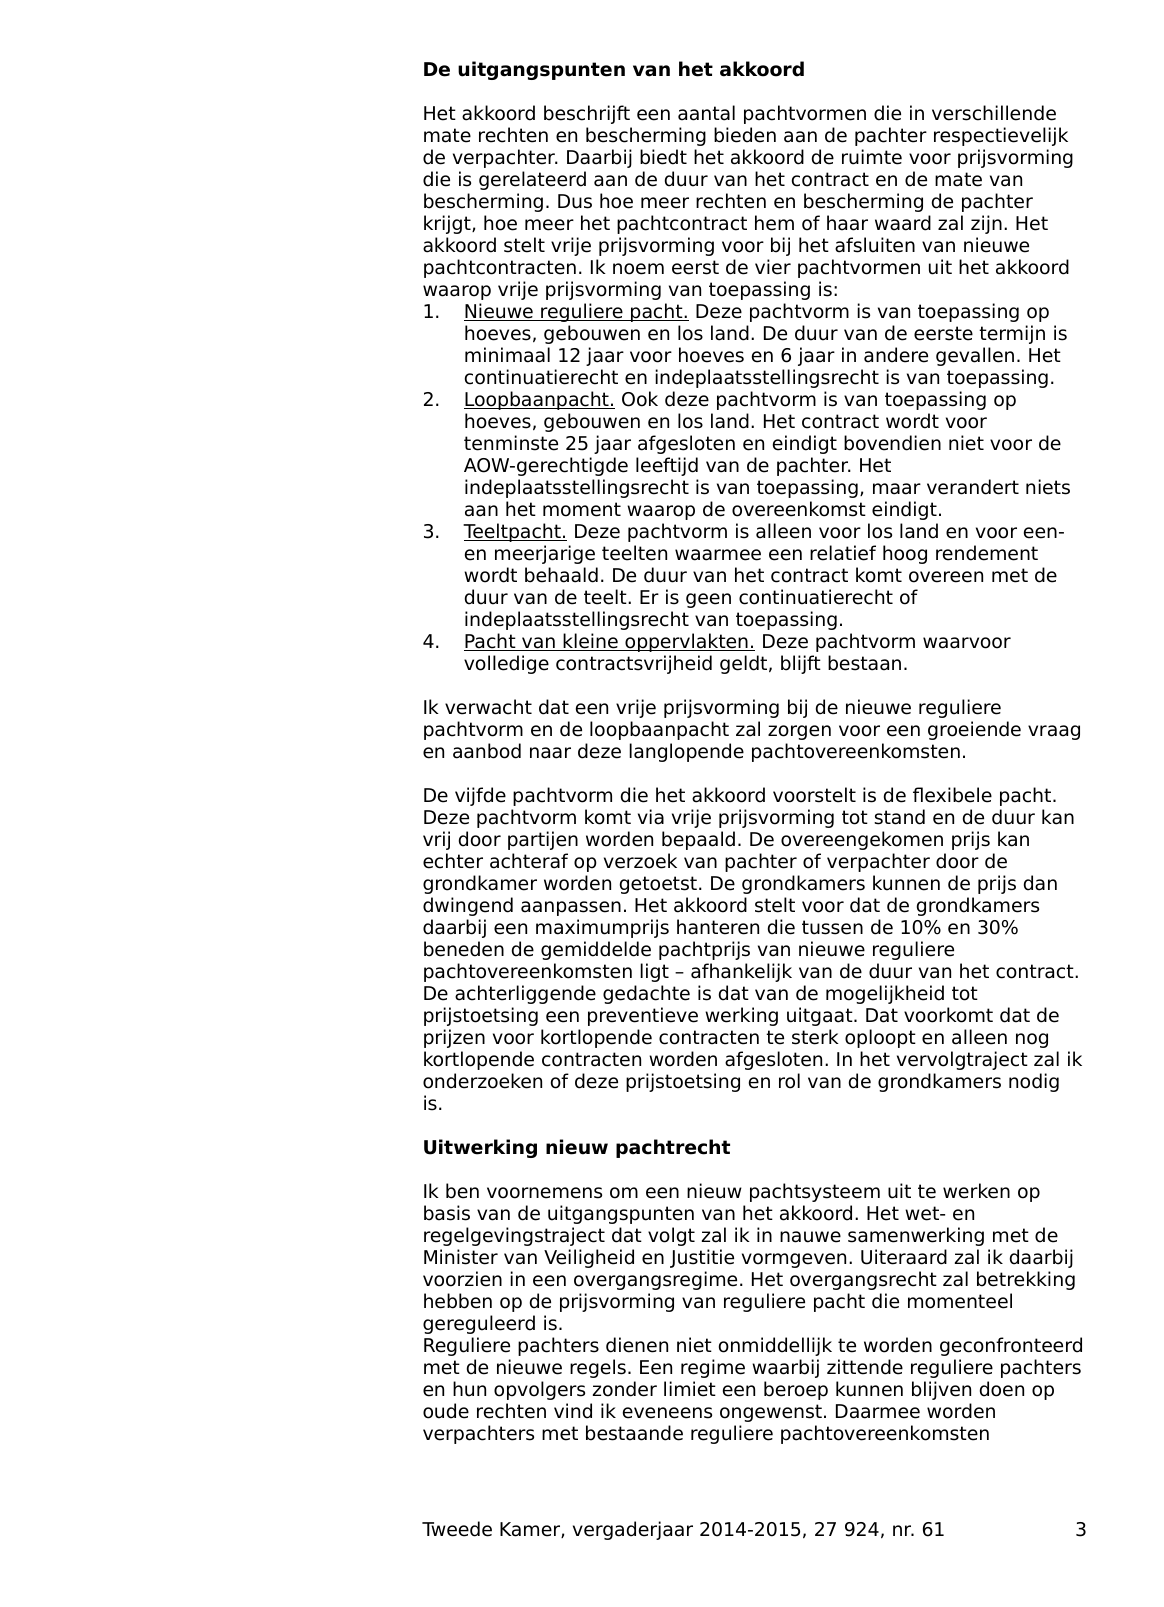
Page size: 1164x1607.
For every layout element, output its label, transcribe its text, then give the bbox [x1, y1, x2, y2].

text 3. Teeltpacht. Deze pachtvorm is alleen voor los land en voor een- en meerjarige teelten waarmee een relatief hoog rendement wordt behaald. De duur van het contract komt overeen met de duur van de teelt. Er is geen continuatierecht of indeplaatsstellingsrecht van toepassing. [422, 521, 1087, 631]
text De vijfde pachtvorm die het akkoord voorstelt is de flexibele pacht. Deze pachtvorm komt via vrije prijsvorming tot stand en de duur kan vrij door partijen worden bepaald. De overeengekomen prijs kan echter achteraf op verzoek van pachter of verpachter door de grondkamer worden getoetst. De grondkamers kunnen de prijs dan dwingend aanpassen. Het akkoord stelt voor dat de grondkamers daarbij een maximumprijs hanteren die tussen de 10% en 30% beneden de gemiddelde pachtprijs van nieuwe reguliere pachtovereenkomsten ligt – afhankelijk van de duur van het contract. De achterliggende gedachte is dat van de mogelijkheid tot prijstoetsing een preventieve werking uitgaat. Dat voorkomt dat de prijzen voor kortlopende contracten te sterk oploopt en alleen nog kortlopende contracten worden afgesloten. In het vervolgtraject zal ik onderzoeken of deze prijstoetsing en rol van de grondkamers nodig is. [422, 785, 1087, 1115]
text 4. Pacht van kleine oppervlakten. Deze pachtvorm waarvoor volledige contractsvrijheid geldt, blijft bestaan. [422, 631, 1087, 675]
text Ik ben voornemens om een nieuw pachtsysteem uit te werken op basis van de uitgangspunten van het akkoord. Het wet- en regelgevingstraject dat volgt zal ik in nauwe samenwerking met de Minister van Veiligheid en Justitie vormgeven. Uiteraard zal ik daarbij voorzien in een overgangsregime. Het overgangsrecht zal betrekking hebben op de prijsvorming van reguliere pacht die momenteel gereguleerd is. [422, 1181, 1087, 1335]
subtitle De uitgangspunten van het akkoord [422, 59, 1087, 81]
text Het akkoord beschrijft een aantal pachtvormen die in verschillende mate rechten en bescherming bieden aan de pachter respectievelijk de verpachter. Daarbij biedt het akkoord de ruimte voor prijsvorming die is gerelateerd aan de duur van het contract en de mate van bescherming. Dus hoe meer rechten en bescherming de pachter krijgt, hoe meer het pachtcontract hem of haar waard zal zijn. Het akkoord stelt vrije prijsvorming voor bij het afsluiten van nieuwe pachtcontracten. Ik noem eerst de vier pachtvormen uit het akkoord waarop vrije prijsvorming van toepassing is: [422, 103, 1087, 301]
text 2. Loopbaanpacht. Ook deze pachtvorm is van toepassing op hoeves, gebouwen en los land. Het contract wordt voor tenminste 25 jaar afgesloten en eindigt bovendien niet voor de AOW-gerechtigde leeftijd van de pachter. Het indeplaatsstellingsrecht is van toepassing, maar verandert niets aan het moment waarop de overeenkomst eindigt. [422, 389, 1087, 521]
text Reguliere pachters dienen niet onmiddellijk te worden geconfronteerd met de nieuwe regels. Een regime waarbij zittende reguliere pachters en hun opvolgers zonder limiet een beroep kunnen blijven doen op oude rechten vind ik eveneens ongewenst. Daarmee worden verpachters met bestaande reguliere pachtovereenkomsten [422, 1335, 1087, 1445]
text Ik verwacht dat een vrije prijsvorming bij de nieuwe reguliere pachtvorm en de loopbaanpacht zal zorgen voor een groeiende vraag en aanbod naar deze langlopende pachtovereenkomsten. [422, 697, 1087, 763]
subtitle Uitwerking nieuw pachtrecht [422, 1137, 1087, 1159]
text 1. Nieuwe reguliere pacht. Deze pachtvorm is van toepassing op hoeves, gebouwen en los land. De duur van de eerste termijn is minimaal 12 jaar voor hoeves en 6 jaar in andere gevallen. Het continuatierecht en indeplaatsstellingsrecht is van toepassing. [422, 301, 1087, 389]
